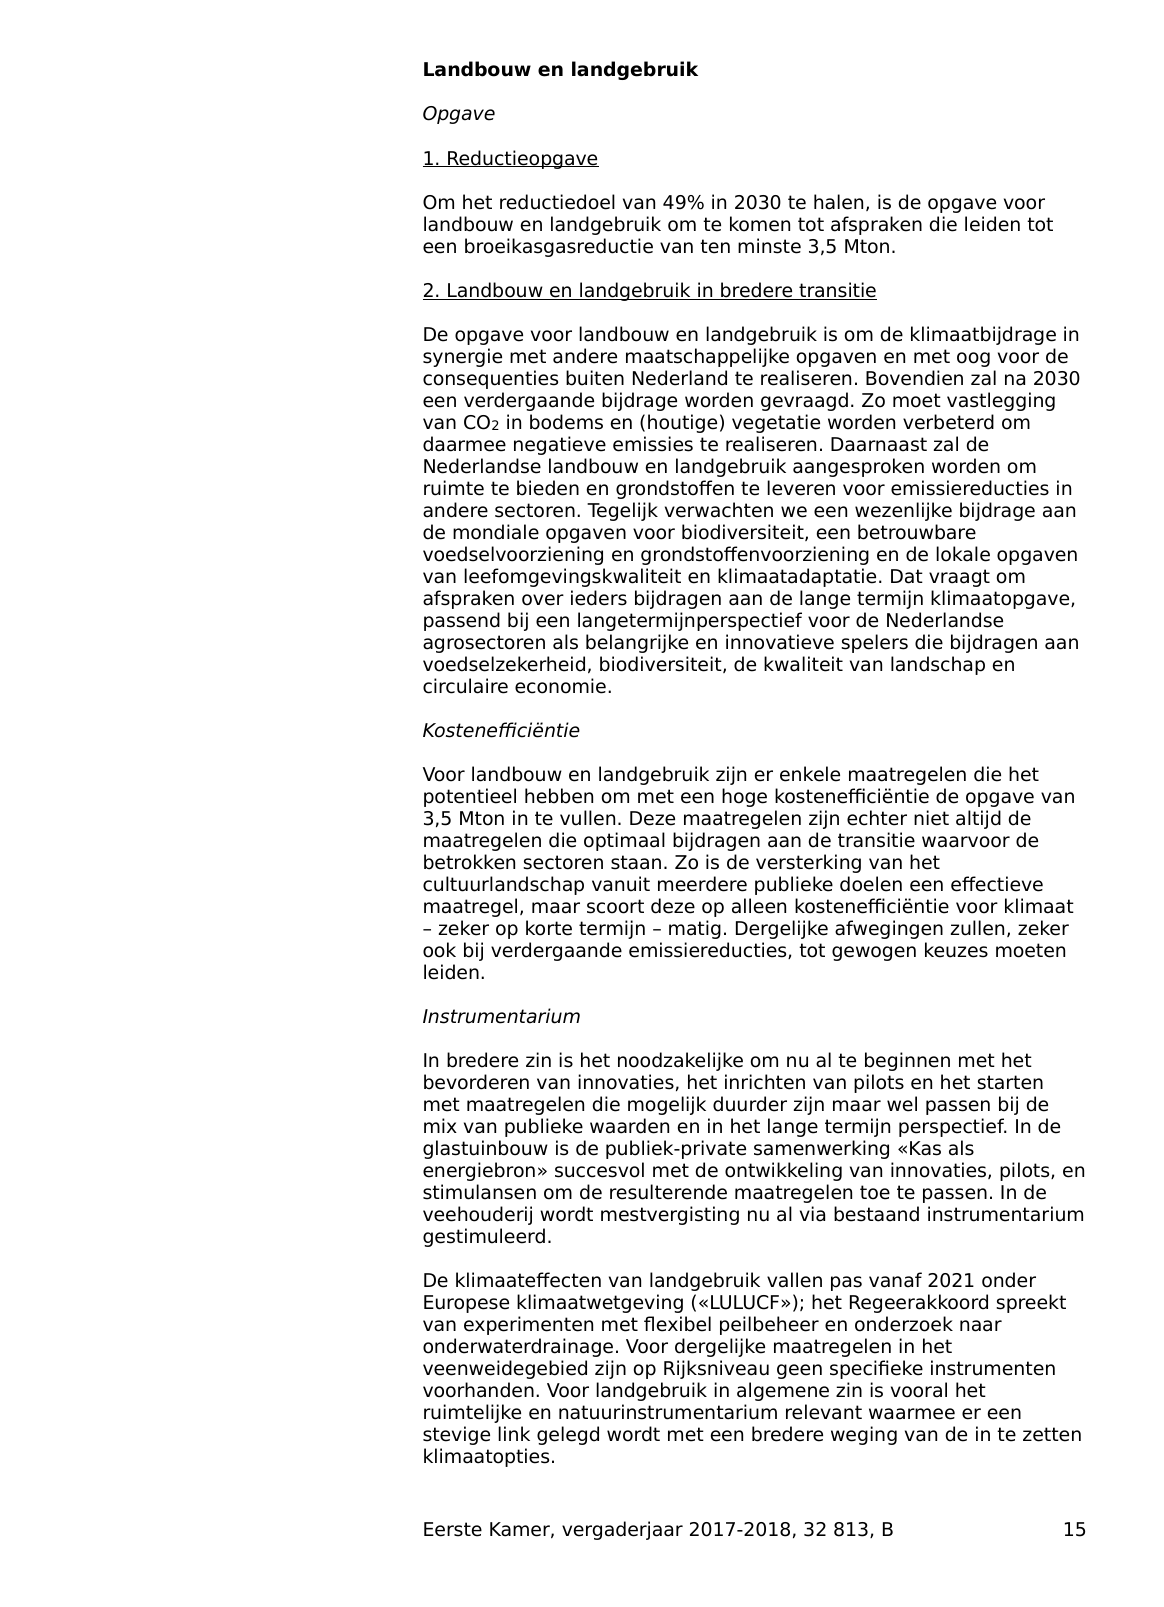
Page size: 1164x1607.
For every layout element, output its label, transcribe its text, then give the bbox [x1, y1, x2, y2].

subtitle 1. Reductieopgave [422, 147, 1087, 169]
subtitle Opgave [422, 103, 1087, 125]
subtitle 2. Landbouw en landgebruik in bredere transitie [422, 280, 1087, 302]
text De opgave voor landbouw en landgebruik is om de klimaatbijdrage in synergie met andere maatschappelijke opgaven en met oog voor de consequenties buiten Nederland te realiseren. Bovendien zal na 2030 een verdergaande bijdrage worden gevraagd. Zo moet vastlegging van CO2 in bodems en (houtige) vegetatie worden verbeterd om daarmee negatieve emissies te realiseren. Daarnaast zal de Nederlandse landbouw en landgebruik aangesproken worden om ruimte te bieden en grondstoffen te leveren voor emissiereducties in andere sectoren. Tegelijk verwachten we een wezenlijke bijdrage aan de mondiale opgaven voor biodiversiteit, een betrouwbare voedselvoorziening en grondstoffenvoorziening en de lokale opgaven van leefomgevingskwaliteit en klimaatadaptatie. Dat vraagt om afspraken over ieders bijdragen aan de lange termijn klimaatopgave, passend bij een langetermijnperspectief voor de Nederlandse agrosectoren als belangrijke en innovatieve spelers die bijdragen aan voedselzekerheid, biodiversiteit, de kwaliteit van landschap en circulaire economie. [422, 324, 1087, 697]
subtitle Landbouw en landgebruik [422, 59, 1087, 81]
text Om het reductiedoel van 49% in 2030 te halen, is de opgave voor landbouw en landgebruik om te komen tot afspraken die leiden tot een broeikasgasreductie van ten minste 3,5 Mton. [422, 192, 1087, 257]
text In bredere zin is het noodzakelijke om nu al te beginnen met het bevorderen van innovaties, het inrichten van pilots en het starten met maatregelen die mogelijk duurder zijn maar wel passen bij de mix van publieke waarden en in het lange termijn perspectief. In de glastuinbouw is de publiek-private samenwerking «Kas als energiebron» succesvol met de ontwikkeling van innovaties, pilots, en stimulansen om de resulterende maatregelen toe te passen. In de veehouderij wordt mestvergisting nu al via bestaand instrumentarium gestimuleerd. [422, 1050, 1087, 1248]
text Voor landbouw en landgebruik zijn er enkele maatregelen die het potentieel hebben om met een hoge kostenefficiëntie de opgave van 3,5 Mton in te vullen. Deze maatregelen zijn echter niet altijd de maatregelen die optimaal bijdragen aan de transitie waarvoor de betrokken sectoren staan. Zo is de versterking van het cultuurlandschap vanuit meerdere publieke doelen een effectieve maatregel, maar scoort deze op alleen kostenefficiëntie voor klimaat – zeker op korte termijn – matig. Dergelijke afwegingen zullen, zeker ook bij verdergaande emissiereducties, tot gewogen keuzes moeten leiden. [422, 764, 1087, 984]
subtitle Instrumentarium [422, 1006, 1087, 1028]
subtitle Kostenefficiëntie [422, 720, 1087, 742]
text De klimaateffecten van landgebruik vallen pas vanaf 2021 onder Europese klimaatwetgeving («LULUCF»); het Regeerakkoord spreekt van experimenten met flexibel peilbeheer en onderzoek naar onderwaterdrainage. Voor dergelijke maatregelen in het veenweidegebied zijn op Rijksniveau geen specifieke instrumenten voorhanden. Voor landgebruik in algemene zin is vooral het ruimtelijke en natuurinstrumentarium relevant waarmee er een stevige link gelegd wordt met een bredere weging van de in te zetten klimaatopties. [422, 1270, 1087, 1468]
